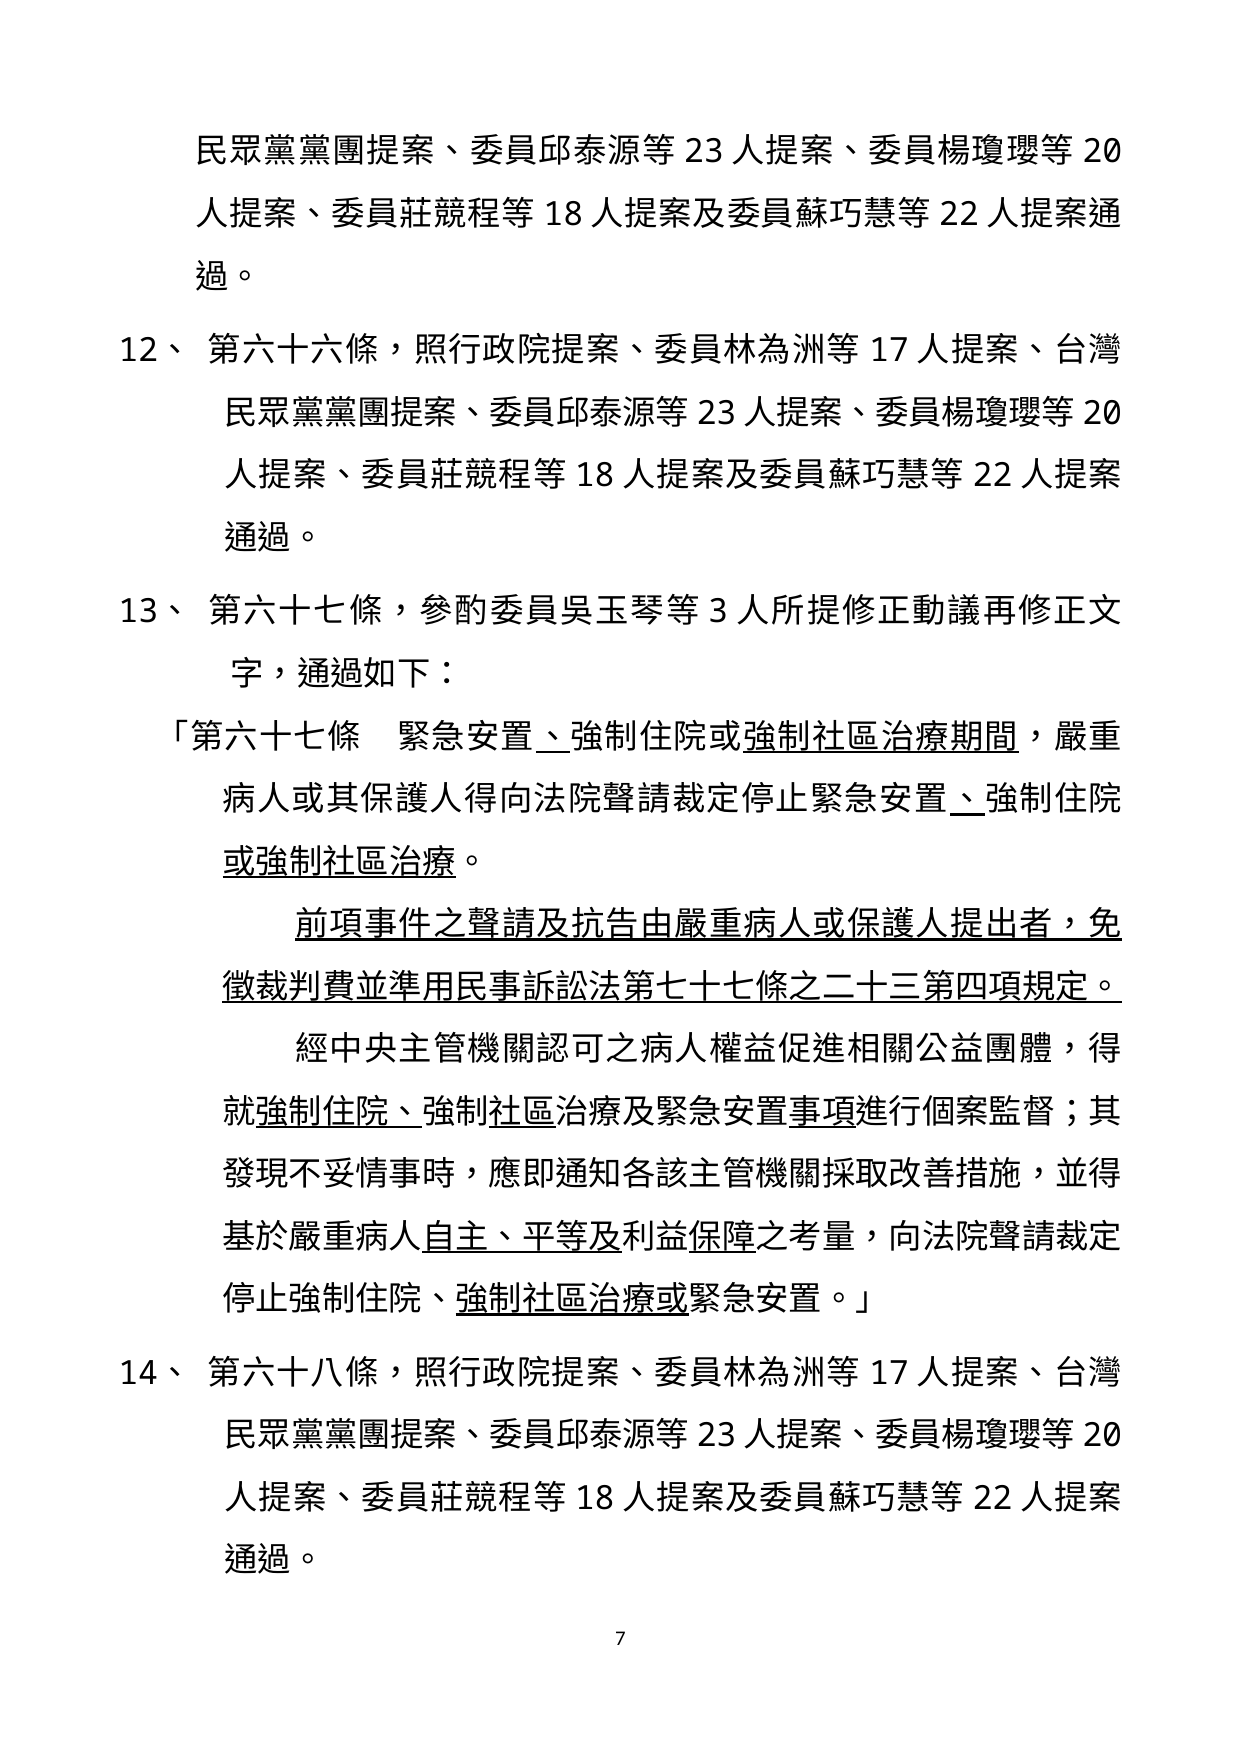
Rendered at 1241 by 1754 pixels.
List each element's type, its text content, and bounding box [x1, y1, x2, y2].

subtitle 民眾黨黨團提案、委員邱泰源等23人提案、委員楊瓊瓔等20人提案、委員莊競程等18人提案及委員蘇巧慧等22人提案通過。 [118, 107, 1122, 294]
text 「第六十七條 緊急安置、強制住院或強制社區治療期間，嚴重病人或其保護人得向法院聲請裁定停止緊急安置、強制住院或強制社區治療。 [156, 692, 1122, 879]
text 前項事件之聲請及抗告由嚴重病人或保護人提出者，免徵裁判費並準用民事訴訟法第七十七條之二十三第四項規定。 [222, 879, 1122, 1001]
subtitle 第六十七條，參酌委員吳玉琴等3人所提修正動議再修正文字，通過如下： [118, 567, 1122, 692]
subtitle 第六十八條，照行政院提案、委員林為洲等17人提案、台灣民眾黨黨團提案、委員邱泰源等23人提案、委員楊瓊瓔等20人提案、委員莊競程等18人提案及委員蘇巧慧等22人提案通過。 [118, 1328, 1122, 1578]
text 經中央主管機關認可之病人權益促進相關公益團體，得就強制住院、強制社區治療及緊急安置事項進行個案監督；其發現不妥情事時，應即通知各該主管機關採取改善措施，並得基於嚴重病人自主、平等及利益保障之考量，向法院聲請裁定停止強制住院、強制社區治療或緊急安置。」 [222, 1004, 1122, 1317]
subtitle 第六十六條，照行政院提案、委員林為洲等17人提案、台灣民眾黨黨團提案、委員邱泰源等23人提案、委員楊瓊瓔等20人提案、委員莊競程等18人提案及委員蘇巧慧等22人提案通過。 [118, 306, 1122, 556]
